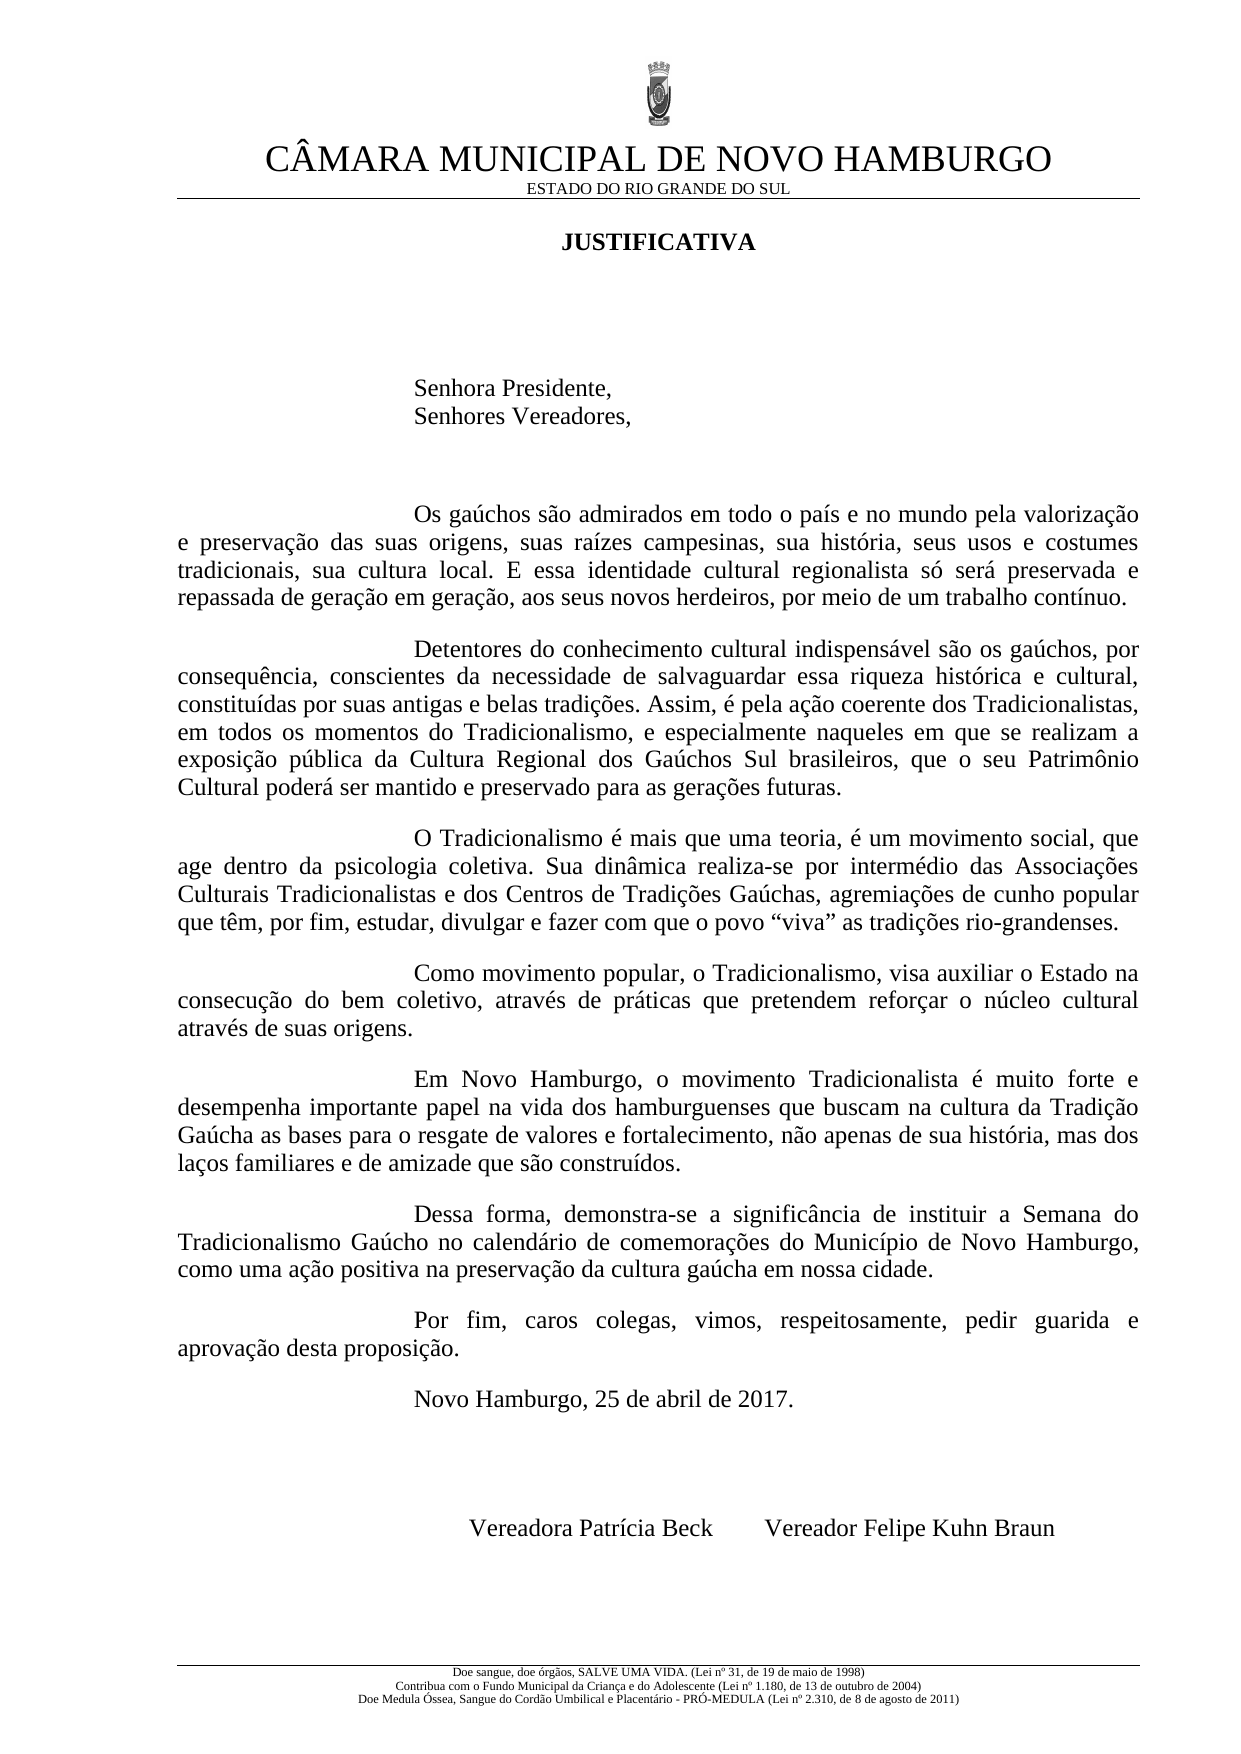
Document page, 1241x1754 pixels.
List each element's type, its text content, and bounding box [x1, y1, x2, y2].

text Novo Hamburgo, 25 de abril de 2017. [177, 1386, 1140, 1413]
text Como movimento popular, o Tradicionalismo, visa auxiliar o Estado na consecução do bem coletivo, através de práticas que pretendem reforçar o núcleo cultural através de suas origens. [177, 959, 1140, 1042]
text JUSTIFICATIVA [177, 228, 1140, 256]
text Em Novo Hamburgo, o movimento Tradicionalista é muito forte e desempenha importante papel na vida dos hamburguenses que buscam na cultura da Tradição Gaúcha as bases para o resgate de valores e fortalecimento, não apenas de sua história, mas dos laços familiares e de amizade que são construídos. [177, 1066, 1140, 1176]
text Vereadora Patrícia Beck Vereador Felipe Kuhn Braun [384, 1514, 1140, 1541]
text Senhores Vereadores, [177, 402, 1140, 429]
text Por fim, caros colegas, vimos, respeitosamente, pedir guarida e aprovação desta proposição. [177, 1307, 1140, 1362]
text O Tradicionalismo é mais que uma teoria, é um movimento social, que age dentro da psicologia coletiva. Sua dinâmica realiza-se por intermédio das Associações Culturais Tradicionalistas e dos Centros de Tradições Gaúchas, agremiações de cunho popular que têm, por fim, estudar, divulgar e fazer com que o povo “viva” as tradições rio-grandenses. [177, 824, 1140, 935]
text Detentores do conhecimento cultural indispensável são os gaúchos, por consequência, conscientes da necessidade de salvaguardar essa riqueza histórica e cultural, constituídas por suas antigas e belas tradições. Assim, é pela ação coerente dos Tradicionalistas, em todos os momentos do Tradicionalismo, e especialmente naqueles em que se realizam a exposição pública da Cultura Regional dos Gaúchos Sul brasileiros, que o seu Patrimônio Cultural poderá ser mantido e preservado para as gerações futuras. [177, 635, 1140, 801]
text Os gaúchos são admirados em todo o país e no mundo pela valorização e preservação das suas origens, suas raízes campesinas, sua história, seus usos e costumes tradicionais, sua cultura local. E essa identidade cultural regionalista só será preservada e repassada de geração em geração, aos seus novos herdeiros, por meio de um trabalho contínuo. [177, 500, 1140, 611]
text Dessa forma, demonstra-se a significância de instituir a Semana do Tradicionalismo Gaúcho no calendário de comemorações do Município de Novo Hamburgo, como uma ação positiva na preservação da cultura gaúcha em nossa cidade. [177, 1200, 1140, 1283]
text Senhora Presidente, [177, 374, 1140, 402]
